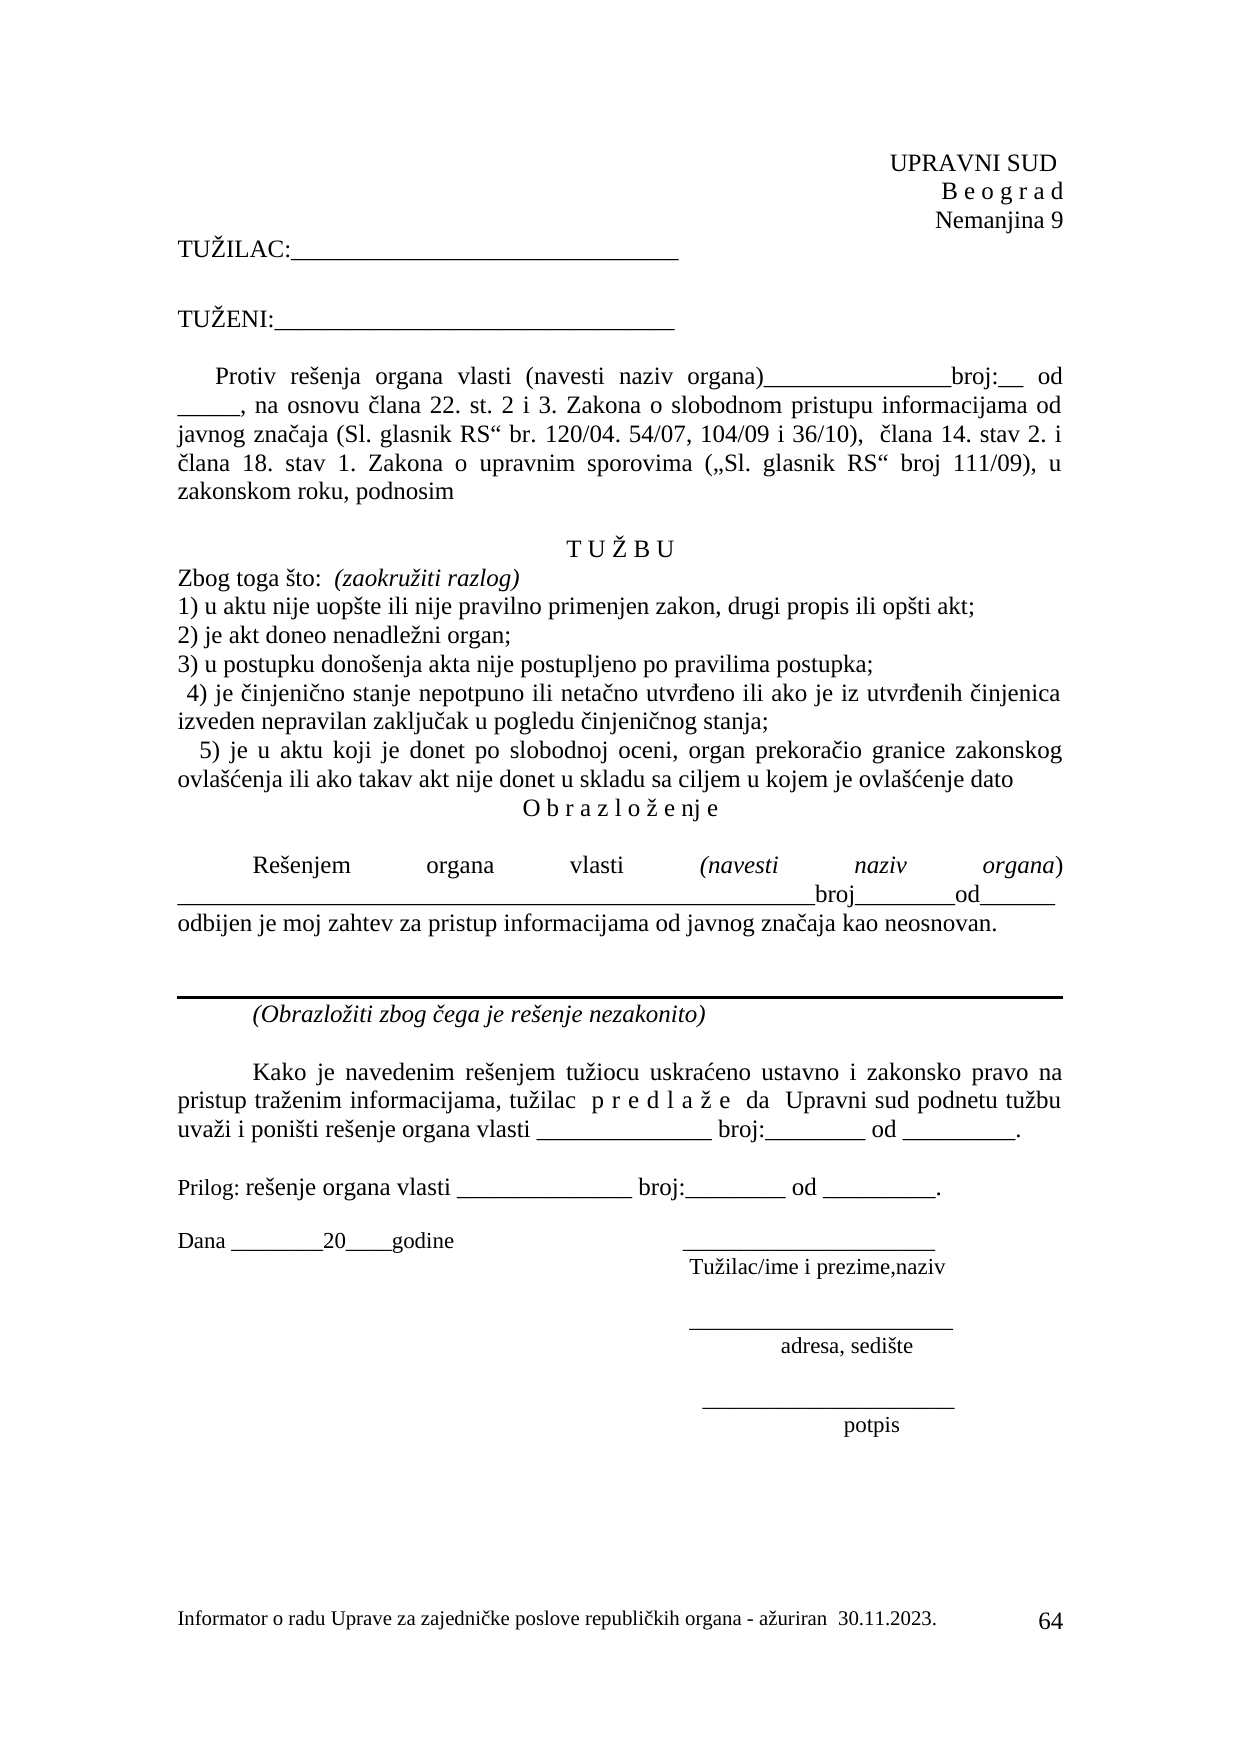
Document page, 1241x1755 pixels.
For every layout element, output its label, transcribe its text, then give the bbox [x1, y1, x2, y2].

text Nemanjina 9 [215, 205, 1063, 234]
text Tužilac/ime i prezime,naziv [215, 1253, 1063, 1279]
text Rešenjem organa vlasti (navesti naziv organa) ___________________________________________________broj________od______ odbijen je moj zahtev za pristup informacijama od javnog značaja kao neosnovan. [177, 850, 1063, 936]
text 1) u aktu nije uopšte ili nije pravilno primenjen zakon, drugi propis ili opšti akt; [140, 591, 1063, 620]
text UPRAVNI SUD [177, 148, 1063, 176]
text 5) je u aktu koji je donet po slobodnoj oceni, organ prekoračio granice zakonskog ovlašćenja ili ako takav akt nije donet u skladu sa cilјem u kojem je ovlašćenje dato [140, 735, 1063, 793]
text TUŽENI:________________________________ [177, 304, 1063, 333]
text B e o g r a d [177, 176, 1063, 205]
text adresa, sedište [215, 1332, 1063, 1358]
text _______________________ [215, 1306, 1063, 1332]
text potpis [215, 1411, 1063, 1438]
text Prilog: rešenje organa vlasti ______________ broj:________ od _________. [177, 1172, 1063, 1200]
text Zbog toga što: (zaokružiti razlog) [140, 563, 1063, 591]
text Protiv rešenja organa vlasti (navesti naziv organa)_______________broj:__ od _____, na osnovu člana 22. st. 2 i 3. Zakona o slobodnom pristupu informacijama od javnog značaja (Sl. glasnik RS“ br. 120/04. 54/07, 104/09 i 36/10), člana 14. stav 2. i člana 18. stav 1. Zakona o upravnim sporovima („Sl. glasnik RS“ broj 111/09), u zakonskom roku, podnosim [177, 361, 1063, 505]
text Kako je navedenim rešenjem tužiocu uskraćeno ustavno i zakonsko pravo na pristup traženim informacijama, tužilac p r e d l a ž e da Upravni sud podnetu tužbu uvaži i poništi rešenje organa vlasti ______________ broj:________ od _________. [177, 1057, 1063, 1143]
text 3) u postupku donošenja akta nije postuplјeno po pravilima postupka; [140, 649, 1063, 678]
text Dana ________20____godine ______________________ [177, 1227, 1063, 1253]
text O b r a z l o ž e nj e [177, 793, 1063, 821]
text 4) je činjenično stanje nepotpuno ili netačno utvrđeno ili ako je iz utvrđenih činjenica izveden nepravilan zaklјučak u pogledu činjeničnog stanja; [140, 678, 1063, 735]
text T U Ž B U [177, 534, 1063, 563]
text ______________________ [702, 1358, 1063, 1411]
text (Obrazložiti zbog čega je rešenje nezakonito) [177, 999, 1063, 1028]
text 2) je akt doneo nenadležni organ; [140, 620, 1063, 649]
text TUŽILAC:_______________________________ [177, 234, 1063, 263]
